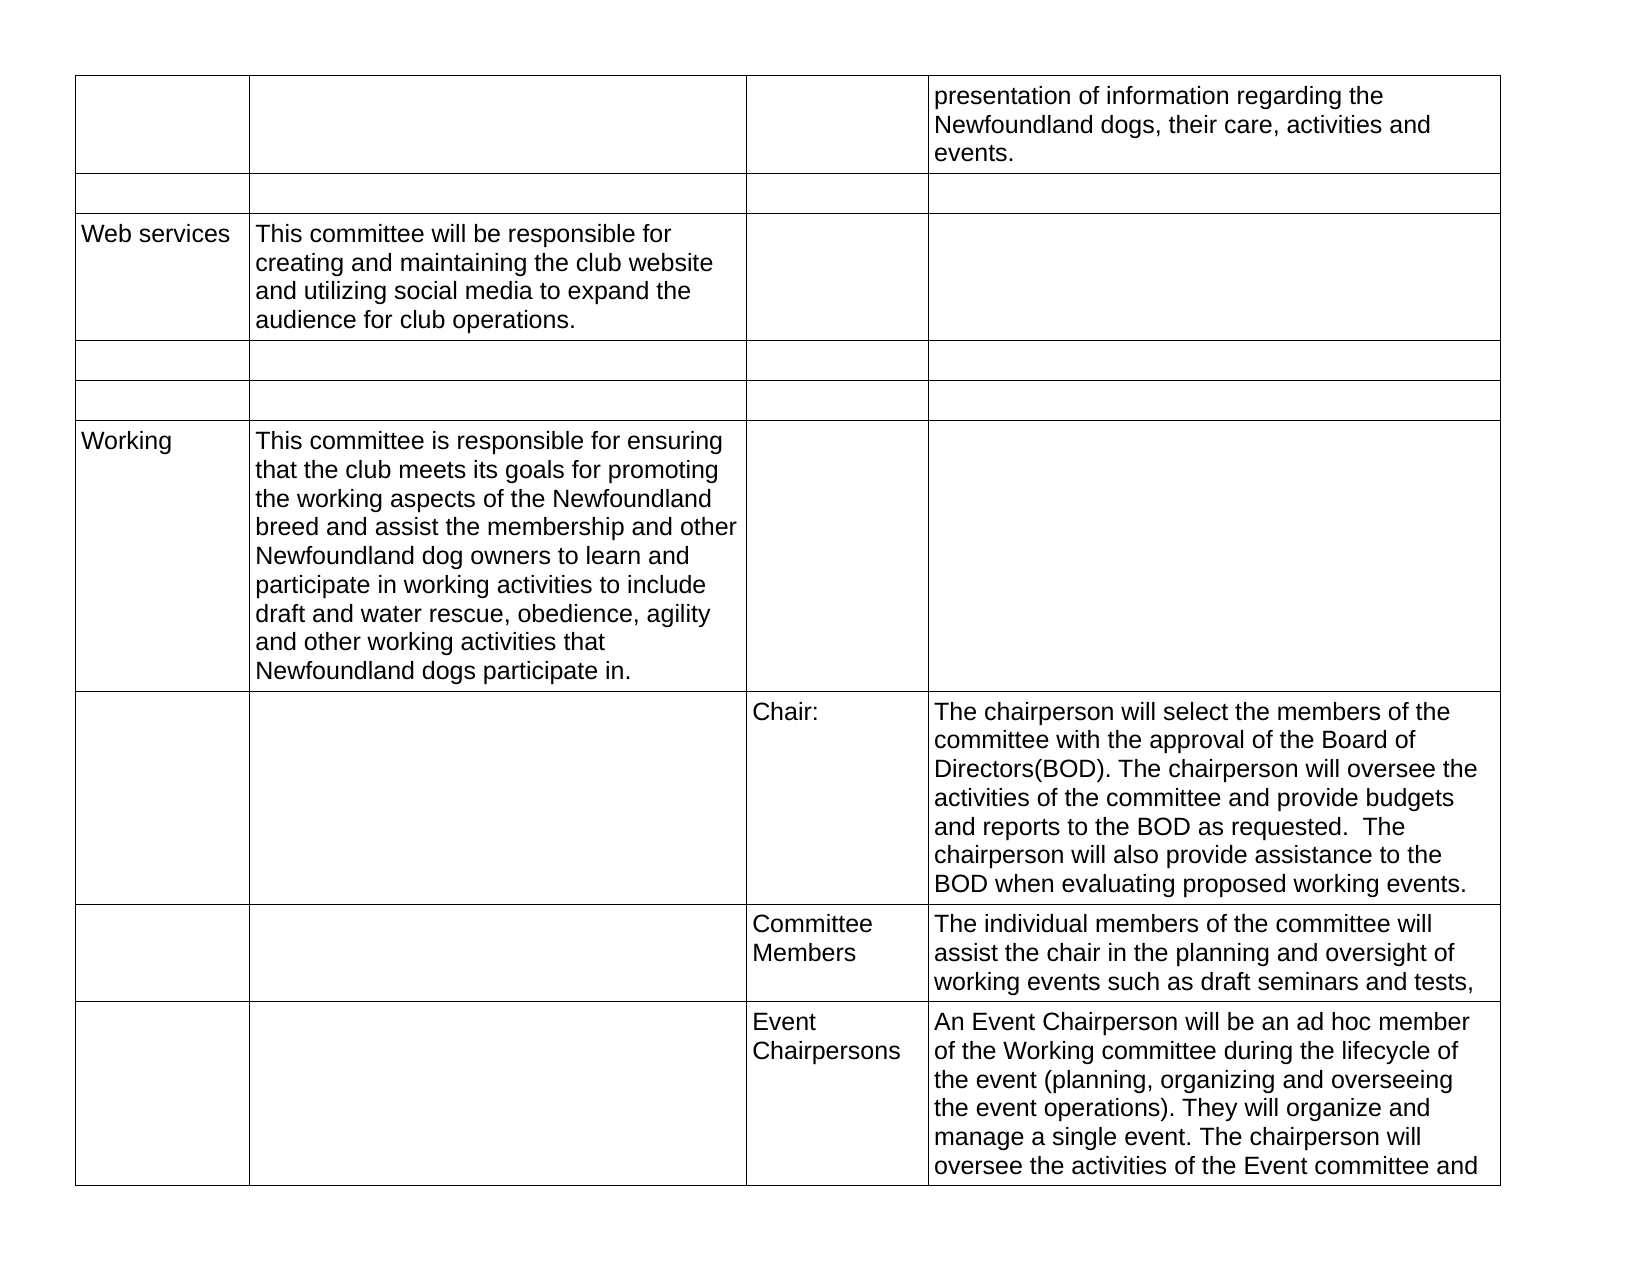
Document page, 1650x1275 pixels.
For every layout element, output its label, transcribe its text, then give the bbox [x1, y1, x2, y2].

table_cell Event Chairpersons [747, 1002, 928, 1185]
table_cell The chairperson will select the members of the committee with the approval of the Board of Directors(BOD). The chairperson will oversee the activities of the committee and provide budgets and reports to the BOD as requested. The chairperson will also provide assistance to the BOD when evaluating proposed working events. [929, 692, 1500, 903]
table_cell [929, 421, 1500, 691]
table_cell [76, 1002, 249, 1185]
table_cell [250, 692, 746, 903]
table_cell [747, 76, 928, 173]
table_cell [76, 76, 249, 173]
table_cell [250, 76, 746, 173]
table_cell [250, 381, 746, 420]
table_cell [76, 381, 249, 420]
table_cell Committee Members [747, 905, 928, 1001]
table_cell Working [76, 421, 249, 691]
table_cell [250, 1002, 746, 1185]
table_cell [929, 214, 1500, 340]
table_cell [76, 174, 249, 213]
table_cell [76, 905, 249, 1001]
table_cell Web services [76, 214, 249, 340]
table_cell The individual members of the committee will assist the chair in the planning and oversight of working events such as draft seminars and tests, [929, 905, 1500, 1001]
table_cell presentation of information regarding the Newfoundland dogs, their care, activities and events. [929, 76, 1500, 173]
table_cell [76, 341, 249, 380]
table_cell [747, 214, 928, 340]
table_cell [929, 341, 1500, 380]
table_cell An Event Chairperson will be an ad hoc member of the Working committee during the lifecycle of the event (planning, organizing and overseeing the event operations). They will organize and manage a single event. The chairperson will oversee the activities of the Event committee and [929, 1002, 1500, 1185]
table_cell [76, 692, 249, 903]
table_cell [929, 381, 1500, 420]
table_cell [250, 341, 746, 380]
table_cell [250, 174, 746, 213]
table_cell [747, 381, 928, 420]
table_cell [250, 905, 746, 1001]
table_cell This committee will be responsible for creating and maintaining the club website and utilizing social media to expand the audience for club operations. [250, 214, 746, 340]
table_cell Chair: [747, 692, 928, 903]
table_cell [747, 174, 928, 213]
table_cell [747, 421, 928, 691]
table_cell [929, 174, 1500, 213]
table_cell This committee is responsible for ensuring that the club meets its goals for promoting the working aspects of the Newfoundland breed and assist the membership and other Newfoundland dog owners to learn and participate in working activities to include draft and water rescue, obedience, agility and other working activities that Newfoundland dogs participate in. [250, 421, 746, 691]
table_cell [747, 341, 928, 380]
